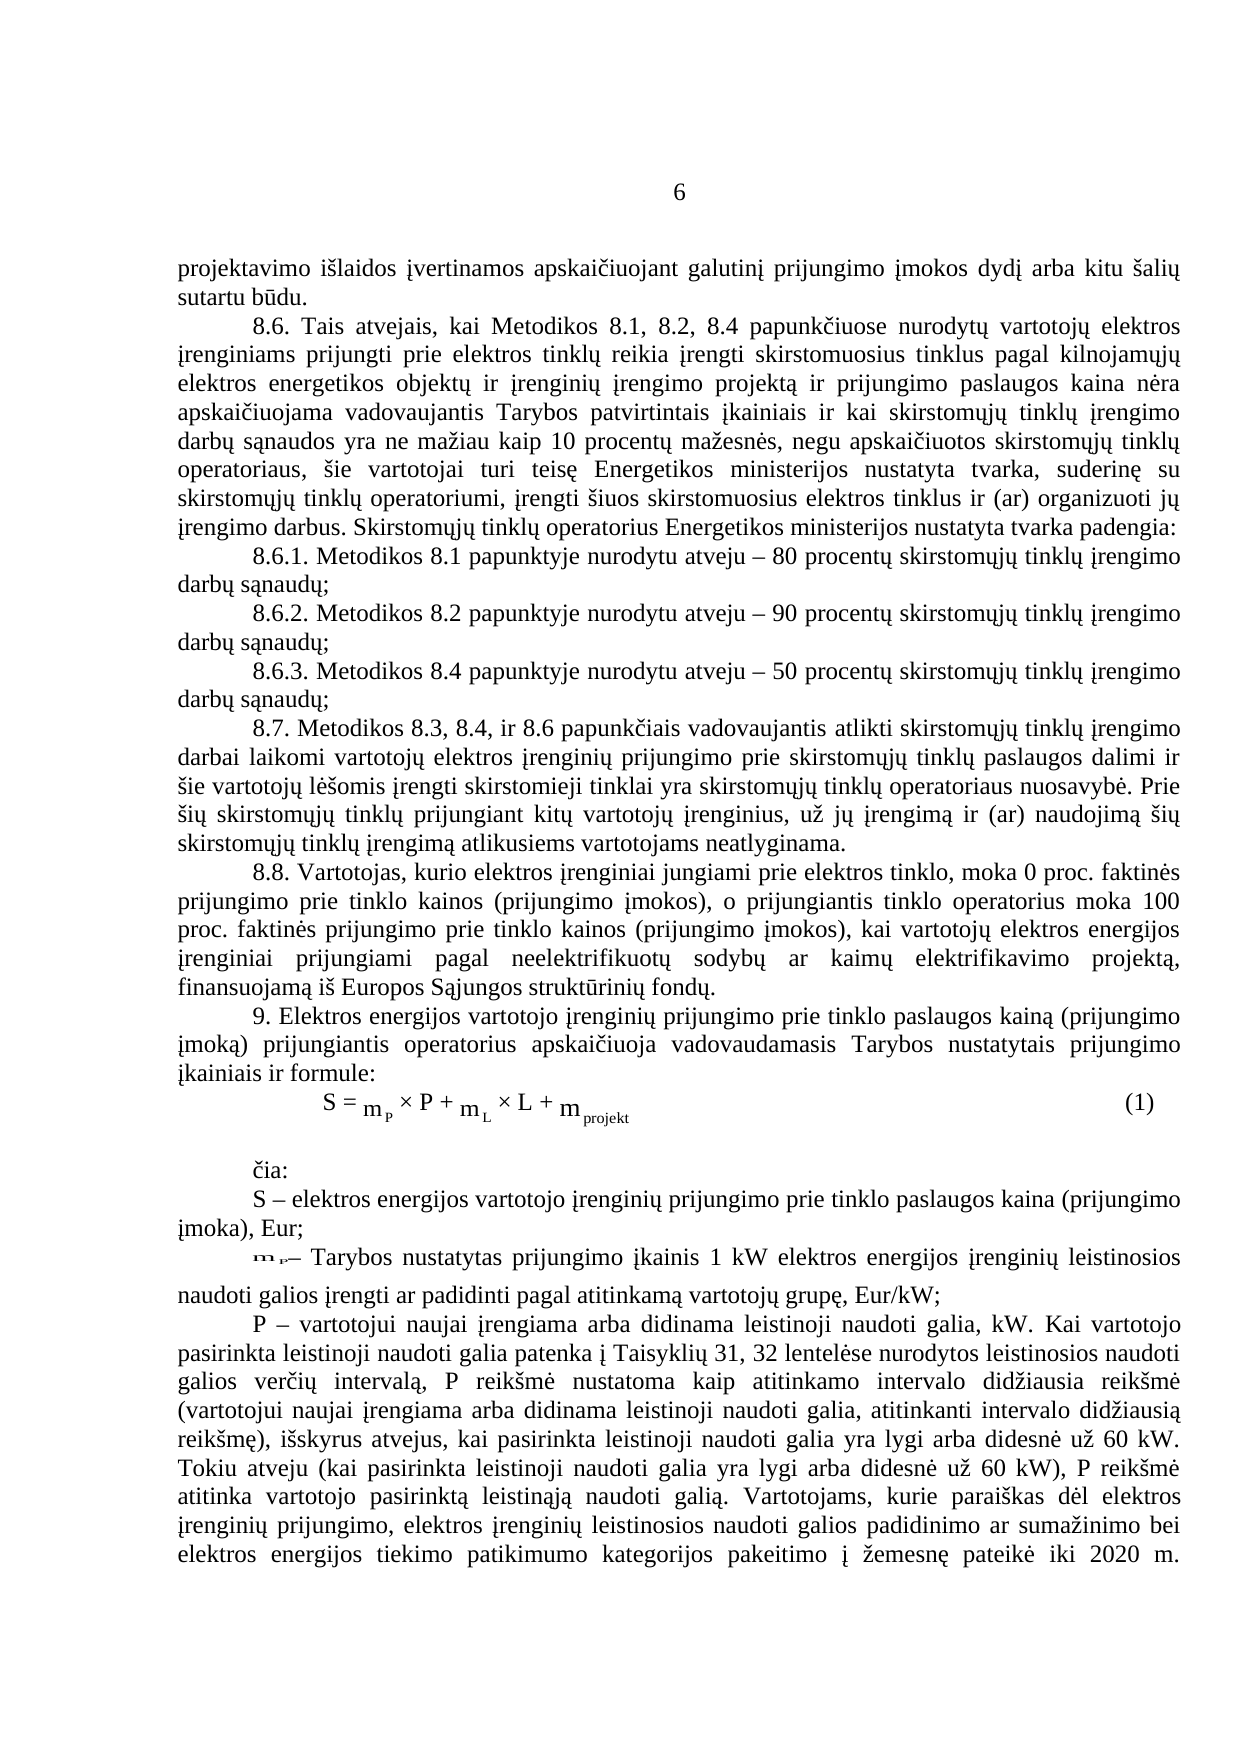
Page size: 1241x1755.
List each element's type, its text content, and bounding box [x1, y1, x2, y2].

text S – elektros energijos vartotojo įrenginių prijungimo prie tinklo paslaugos kaina (prijungimo įmoka), Eur; [177, 1184, 1181, 1242]
text 8.6.3. Metodikos 8.4 papunktyje nurodytu atveju – 50 procentų skirstomųjų tinklų įrengimo darbų sąnaudų; [177, 656, 1181, 713]
table_header (1) [930, 1087, 1165, 1127]
text 8.6.2. Metodikos 8.2 papunktyje nurodytu atveju – 90 procentų skirstomųjų tinklų įrengimo darbų sąnaudų; [177, 598, 1181, 656]
text – Tarybos nustatytas prijungimo įkainis 1 kW elektros energijos įrenginių leistinosios naudoti galios įrengti ar padidinti pagal atitinkamą vartotojų grupę, Eur/kW; [177, 1242, 1181, 1309]
text projektavimo išlaidos įvertinamos apskaičiuojant galutinį prijungimo įmokos dydį arba kitu šalių sutartu būdu. [177, 253, 1181, 311]
text 8.6. Tais atvejais, kai Metodikos 8.1, 8.2, 8.4 papunkčiuose nurodytų vartotojų elektros įrenginiams prijungti prie elektros tinklų reikia įrengti skirstomuosius tinklus pagal kilnojamųjų elektros energetikos objektų ir įrenginių įrengimo projektą ir prijungimo paslaugos kaina nėra apskaičiuojama vadovaujantis Tarybos patvirtintais įkainiais ir kai skirstomųjų tinklų įrengimo darbų sąnaudos yra ne mažiau kaip 10 procentų mažesnės, negu apskaičiuotos skirstomųjų tinklų operatoriaus, šie vartotojai turi teisę Energetikos ministerijos nustatyta tvarka, suderinę su skirstomųjų tinklų operatoriumi, įrengti šiuos skirstomuosius elektros tinklus ir (ar) organizuoti jų įrengimo darbus. Skirstomųjų tinklų operatorius Energetikos ministerijos nustatyta tvarka padengia: [177, 311, 1181, 541]
text P – vartotojui naujai įrengiama arba didinama leistinoji naudoti galia, kW. Kai vartotojo pasirinkta leistinoji naudoti galia patenka į Taisyklių 31, 32 lentelėse nurodytos leistinosios naudoti galios verčių intervalą, P reikšmė nustatoma kaip atitinkamo intervalo didžiausia reikšmė (vartotojui naujai įrengiama arba didinama leistinoji naudoti galia, atitinkanti intervalo didžiausią reikšmę), išskyrus atvejus, kai pasirinkta leistinoji naudoti galia yra lygi arba didesnė už 60 kW. Tokiu atveju (kai pasirinkta leistinoji naudoti galia yra lygi arba didesnė už 60 kW), P reikšmė atitinka vartotojo pasirinktą leistinąją naudoti galią. Vartotojams, kurie paraiškas dėl elektros įrenginių prijungimo, elektros įrenginių leistinosios naudoti galios padidinimo ar sumažinimo bei elektros energijos tiekimo patikimumo kategorijos pakeitimo į žemesnę pateikė iki 2020 m. [177, 1309, 1181, 1568]
text čia: [177, 1156, 1181, 1184]
text 8.6.1. Metodikos 8.1 papunktyje nurodytu atveju – 80 procentų skirstomųjų tinklų įrengimo darbų sąnaudų; [177, 541, 1181, 598]
text 9. Elektros energijos vartotojo įrenginių prijungimo prie tinklo paslaugos kainą (prijungimo įmoką) prijungiantis operatorius apskaičiuoja vadovaudamasis Tarybos nustatytais prijungimo įkainiais ir formule: [177, 1001, 1181, 1087]
text 8.7. Metodikos 8.3, 8.4, ir 8.6 papunkčiais vadovaujantis atlikti skirstomųjų tinklų įrengimo darbai laikomi vartotojų elektros įrenginių prijungimo prie skirstomųjų tinklų paslaugos dalimi ir šie vartotojų lėšomis įrengti skirstomieji tinklai yra skirstomųjų tinklų operatoriaus nuosavybė. Prie šių skirstomųjų tinklų prijungiant kitų vartotojų įrenginius, už jų įrengimą ir (ar) naudojimą šių skirstomųjų tinklų įrengimą atlikusiems vartotojams neatlyginama. [177, 713, 1181, 857]
table_header S = × P + × L + [236, 1087, 930, 1127]
text 8.8. Vartotojas, kurio elektros įrenginiai jungiami prie elektros tinklo, moka 0 proc. faktinės prijungimo prie tinklo kainos (prijungimo įmokos), o prijungiantis tinklo operatorius moka 100 proc. faktinės prijungimo prie tinklo kainos (prijungimo įmokos), kai vartotojų elektros energijos įrenginiai prijungiami pagal neelektrifikuotų sodybų ar kaimų elektrifikavimo projektą, finansuojamą iš Europos Sąjungos struktūrinių fondų. [177, 857, 1181, 1001]
